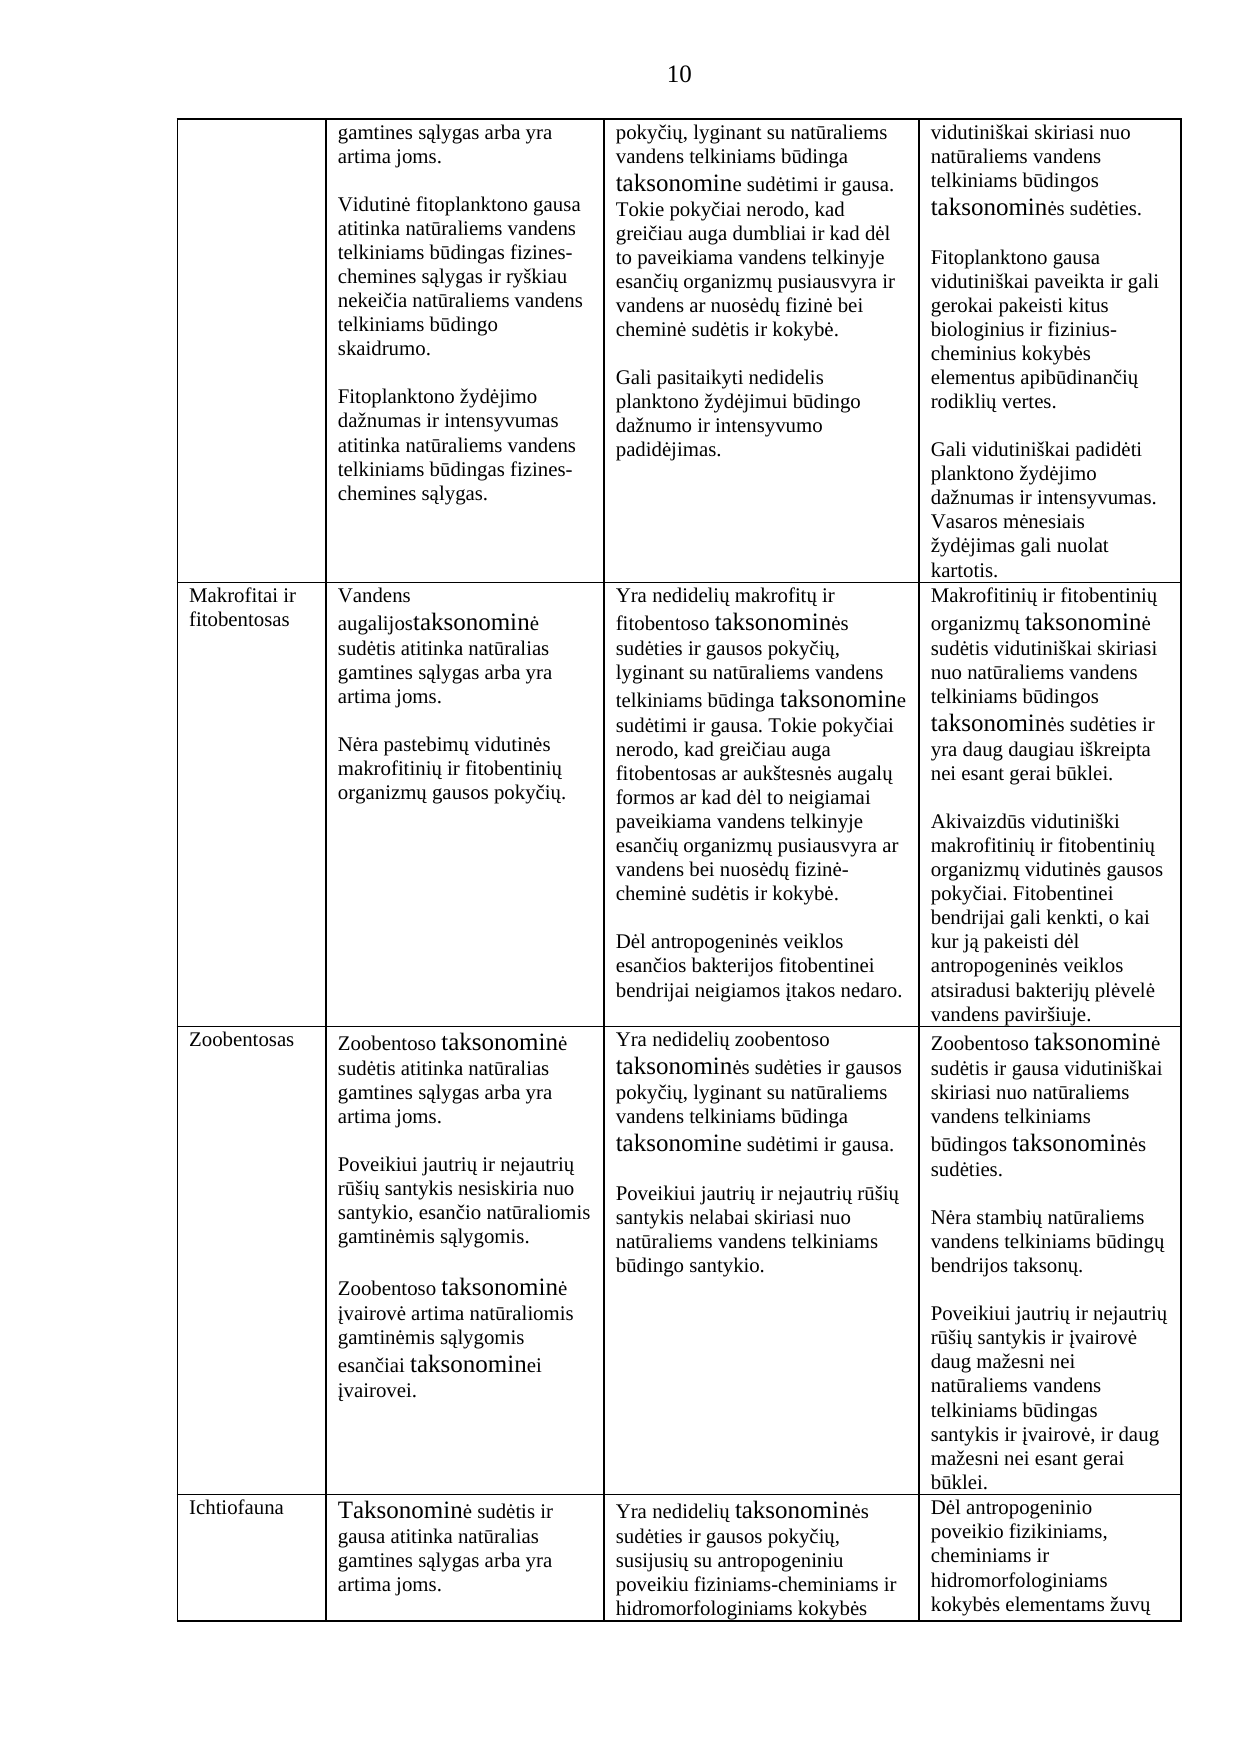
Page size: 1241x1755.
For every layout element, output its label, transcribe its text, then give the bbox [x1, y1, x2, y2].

table_cell [178, 120, 325, 582]
table_cell Dėl antropogeninio poveikio fizikiniams, cheminiams ir hidromorfologiniams kokybės elementams žuvų [920, 1495, 1180, 1620]
table_cell Makrofitai ir fitobentosas [178, 583, 325, 1026]
table_cell Makrofitinių ir fitobentinių organizmų taksonominė sudėtis vidutiniškai skiriasi nuo natūraliems vandens telkiniams būdingos taksonominės sudėties ir yra daug daugiau iškreipta nei esant gerai būklei. Akivaizdūs vidutiniški makrofitinių ir fitobentinių organizmų vidutinės gausos pokyčiai. Fitobentinei bendrijai gali kenkti, o kai kur ją pakeisti dėl antropogeninės veiklos atsiradusi bakterijų plėvelė vandens paviršiuje. [920, 583, 1180, 1026]
table_cell Yra nedidelių zoobentoso taksonominės sudėties ir gausos pokyčių, lyginant su natūraliems vandens telkiniams būdinga taksonomine sudėtimi ir gausa. Poveikiui jautrių ir nejautrių rūšių santykis nelabai skiriasi nuo natūraliems vandens telkiniams būdingo santykio. [605, 1027, 918, 1494]
table_cell gamtines sąlygas arba yra artima joms. Vidutinė fitoplanktono gausa atitinka natūraliems vandens telkiniams būdingas fizines-chemines sąlygas ir ryškiau nekeičia natūraliems vandens telkiniams būdingo skaidrumo. Fitoplanktono žydėjimo dažnumas ir intensyvumas atitinka natūraliems vandens telkiniams būdingas fizines-chemines sąlygas. [327, 120, 603, 582]
table_cell Ichtiofauna [178, 1495, 325, 1620]
table_cell Taksonominė sudėtis ir gausa atitinka natūralias gamtines sąlygas arba yra artima joms. [327, 1495, 603, 1620]
table_cell Yra nedidelių taksonominės sudėties ir gausos pokyčių, susijusių su antropogeniniu poveikiu fiziniams-cheminiams ir hidromorfologiniams kokybės [605, 1495, 918, 1620]
table_cell Zoobentoso taksonominė sudėtis ir gausa vidutiniškai skiriasi nuo natūraliems vandens telkiniams būdingos taksonominės sudėties. Nėra stambių natūraliems vandens telkiniams būdingų bendrijos taksonų. Poveikiui jautrių ir nejautrių rūšių santykis ir įvairovė daug mažesni nei natūraliems vandens telkiniams būdingas santykis ir įvairovė, ir daug mažesni nei esant gerai būklei. [920, 1027, 1180, 1494]
table_cell pokyčių, lyginant su natūraliems vandens telkiniams būdinga taksonomine sudėtimi ir gausa. Tokie pokyčiai nerodo, kad greičiau auga dumbliai ir kad dėl to paveikiama vandens telkinyje esančių organizmų pusiausvyra ir vandens ar nuosėdų fizinė bei cheminė sudėtis ir kokybė. Gali pasitaikyti nedidelis planktono žydėjimui būdingo dažnumo ir intensyvumo padidėjimas. [605, 120, 918, 582]
table_cell Zoobentosas [178, 1027, 325, 1494]
table_cell vidutiniškai skiriasi nuo natūraliems vandens telkiniams būdingos taksonominės sudėties. Fitoplanktono gausa vidutiniškai paveikta ir gali gerokai pakeisti kitus biologinius ir fizinius-cheminius kokybės elementus apibūdinančių rodiklių vertes. Gali vidutiniškai padidėti planktono žydėjimo dažnumas ir intensyvumas. Vasaros mėnesiais žydėjimas gali nuolat kartotis. [920, 120, 1180, 582]
table_cell Zoobentoso taksonominė sudėtis atitinka natūralias gamtines sąlygas arba yra artima joms. Poveikiui jautrių ir nejautrių rūšių santykis nesiskiria nuo santykio, esančio natūraliomis gamtinėmis sąlygomis. Zoobentoso taksonominė įvairovė artima natūraliomis gamtinėmis sąlygomis esančiai taksonominei įvairovei. [327, 1027, 603, 1494]
table_cell Yra nedidelių makrofitų ir fitobentoso taksonominės sudėties ir gausos pokyčių, lyginant su natūraliems vandens telkiniams būdinga taksonomine sudėtimi ir gausa. Tokie pokyčiai nerodo, kad greičiau auga fitobentosas ar aukštesnės augalų formos ar kad dėl to neigiamai paveikiama vandens telkinyje esančių organizmų pusiausvyra ar vandens bei nuosėdų fizinė-cheminė sudėtis ir kokybė. Dėl antropogeninės veiklos esančios bakterijos fitobentinei bendrijai neigiamos įtakos nedaro. [605, 583, 918, 1026]
table_cell Vandens augalijostaksonominė sudėtis atitinka natūralias gamtines sąlygas arba yra artima joms. Nėra pastebimų vidutinės makrofitinių ir fitobentinių organizmų gausos pokyčių. [327, 583, 603, 1026]
